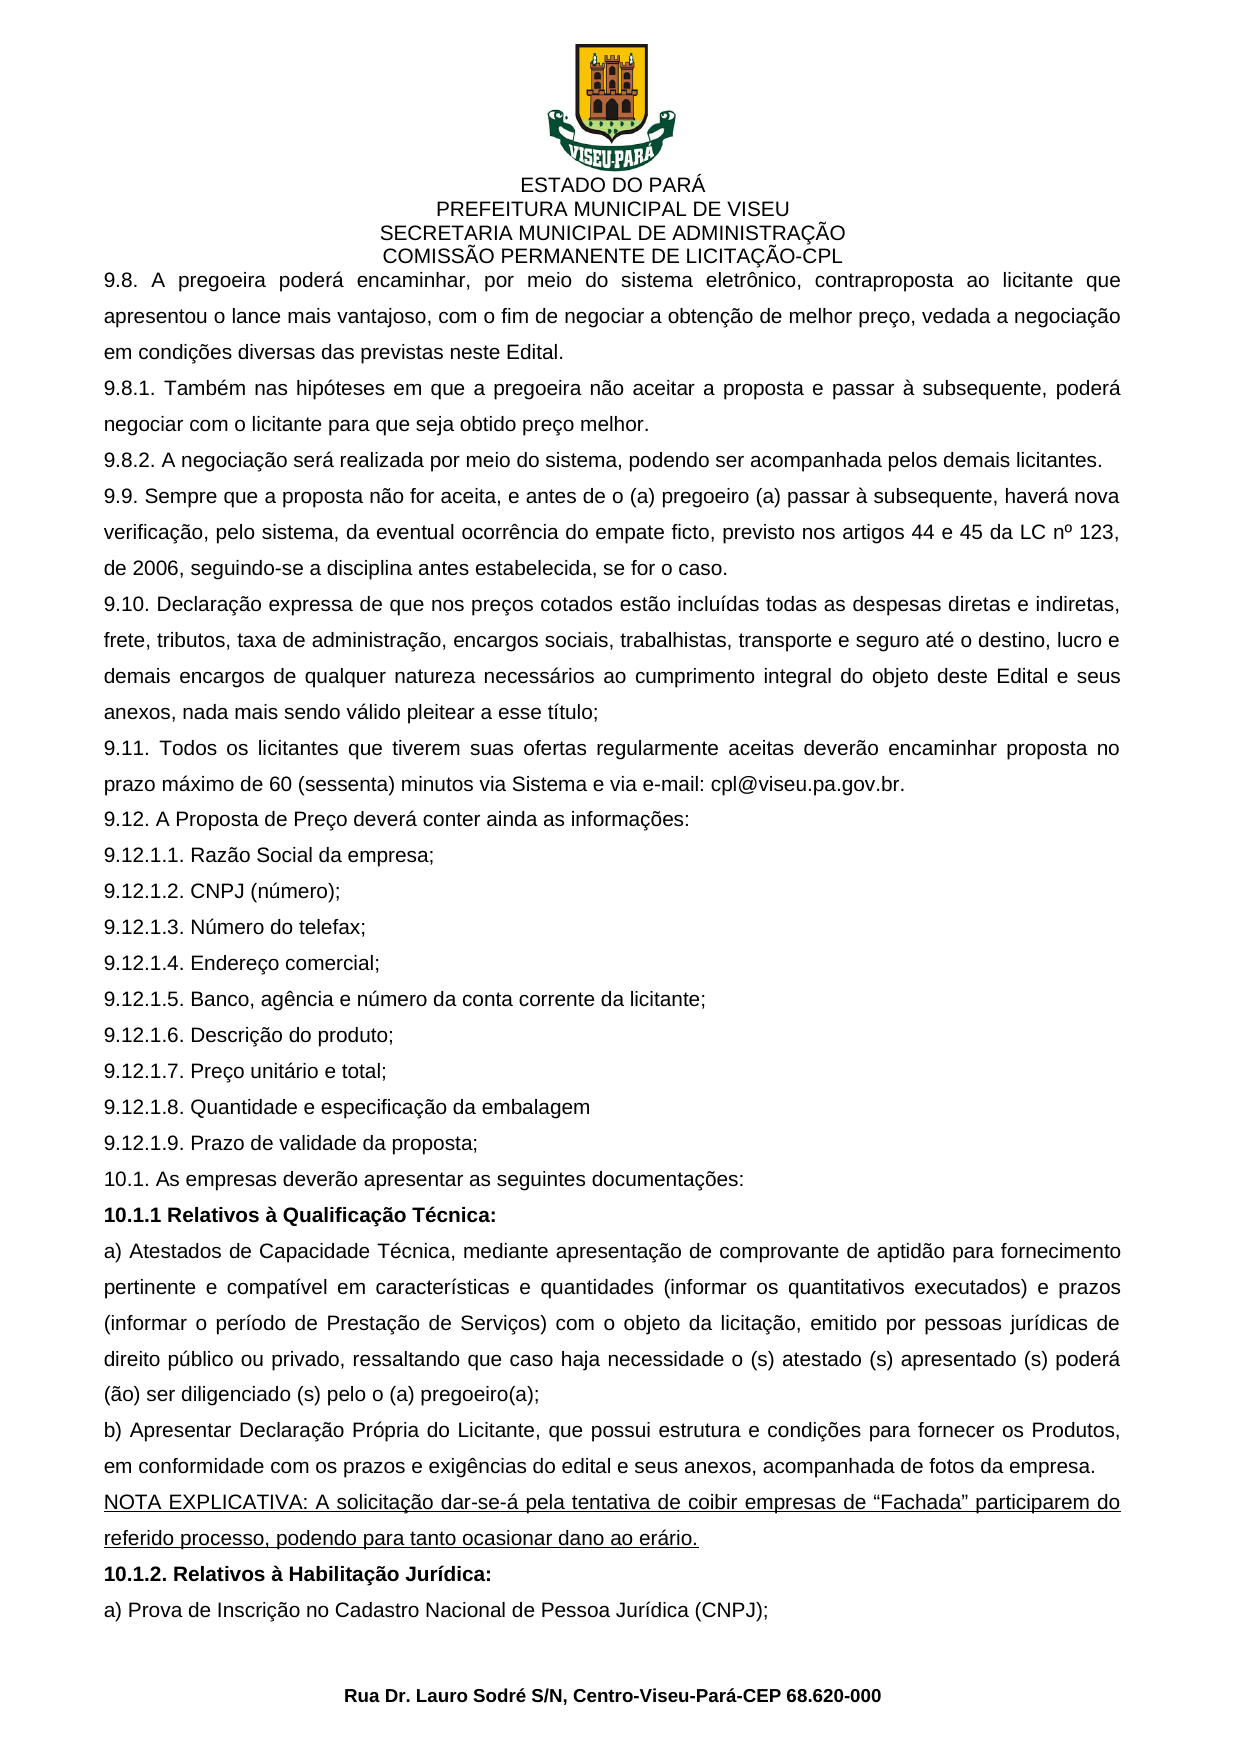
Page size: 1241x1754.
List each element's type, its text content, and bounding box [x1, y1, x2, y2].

text 9.12.1.6. Descrição do produto; [103, 1023, 1122, 1047]
text 9.9. Sempre que a proposta não for aceita, e antes de o (a) pregoeiro (a) passar à subsequente, haverá nova verificação, pelo sistema, da eventual ocorrência do empate ficto, previsto nos artigos 44 e 45 da LC nº 123, de 2006, seguindo-se a disciplina antes estabelecida, se for o caso. [103, 484, 1122, 580]
text b) Apresentar Declaração Própria do Licitante, que possui estrutura e condições para fornecer os Produtos, em conformidade com os prazos e exigências do edital e seus anexos, acompanhada de fotos da empresa. [103, 1418, 1122, 1478]
text 9.12.1.4. Endereço comercial; [103, 951, 1122, 975]
text 9.12.1.5. Banco, agência e número da conta corrente da licitante; [103, 987, 1122, 1011]
text 9.12.1.2. CNPJ (número); [103, 879, 1122, 903]
text a) Atestados de Capacidade Técnica, mediante apresentação de comprovante de aptidão para fornecimento pertinente e compatível em características e quantidades (informar os quantitativos executados) e prazos (informar o período de Prestação de Serviços) com o objeto da licitação, emitido por pessoas jurídicas de direito público ou privado, ressaltando que caso haja necessidade o (s) atestado (s) apresentado (s) poderá (ão) ser diligenciado (s) pelo o (a) pregoeiro(a); [103, 1238, 1122, 1406]
text 9.10. Declaração expressa de que nos preços cotados estão incluídas todas as despesas diretas e indiretas, frete, tributos, taxa de administração, encargos sociais, trabalhistas, transporte e seguro até o destino, lucro e demais encargos de qualquer natureza necessários ao cumprimento integral do objeto deste Edital e seus anexos, nada mais sendo válido pleitear a esse título; [103, 592, 1122, 723]
text 10.1.2. Relativos à Habilitação Jurídica: [103, 1562, 1122, 1586]
text 9.12.1.3. Número do telefax; [103, 915, 1122, 939]
text a) Prova de Inscrição no Cadastro Nacional de Pessoa Jurídica (CNPJ); [103, 1598, 1122, 1622]
text 9.12.1.8. Quantidade e especificação da embalagem [103, 1095, 1122, 1119]
text 9.8.2. A negociação será realizada por meio do sistema, podendo ser acompanhada pelos demais licitantes. [103, 448, 1122, 472]
text 9.8.1. Também nas hipóteses em que a pregoeira não aceitar a proposta e passar à subsequente, poderá negociar com o licitante para que seja obtido preço melhor. [103, 376, 1122, 436]
text 9.12.1.7. Preço unitário e total; [103, 1059, 1122, 1083]
text 9.8. A pregoeira poderá encaminhar, por meio do sistema eletrônico, contraproposta ao licitante que apresentou o lance mais vantajoso, com o fim de negociar a obtenção de melhor preço, vedada a negociação em condições diversas das previstas neste Edital. [103, 268, 1122, 364]
text 10.1.1 Relativos à Qualificação Técnica: [103, 1203, 1122, 1227]
text 9.12.1.9. Prazo de validade da proposta; [103, 1131, 1122, 1155]
picture [547, 44, 677, 172]
text 10.1. As empresas deverão apresentar as seguintes documentações: [103, 1167, 1122, 1191]
text 9.11. Todos os licitantes que tiverem suas ofertas regularmente aceitas deverão encaminhar proposta no prazo máximo de 60 (sessenta) minutos via Sistema e via e-mail: cpl@viseu.pa.gov.br. [103, 735, 1122, 795]
text NOTA EXPLICATIVA: A solicitação dar-se-á pela tentativa de coibir empresas de “Fachada” participarem do referido processo, podendo para tanto ocasionar dano ao erário. [103, 1490, 1122, 1550]
text 9.12. A Proposta de Preço deverá conter ainda as informações: [103, 807, 1122, 831]
text 9.12.1.1. Razão Social da empresa; [103, 843, 1122, 867]
